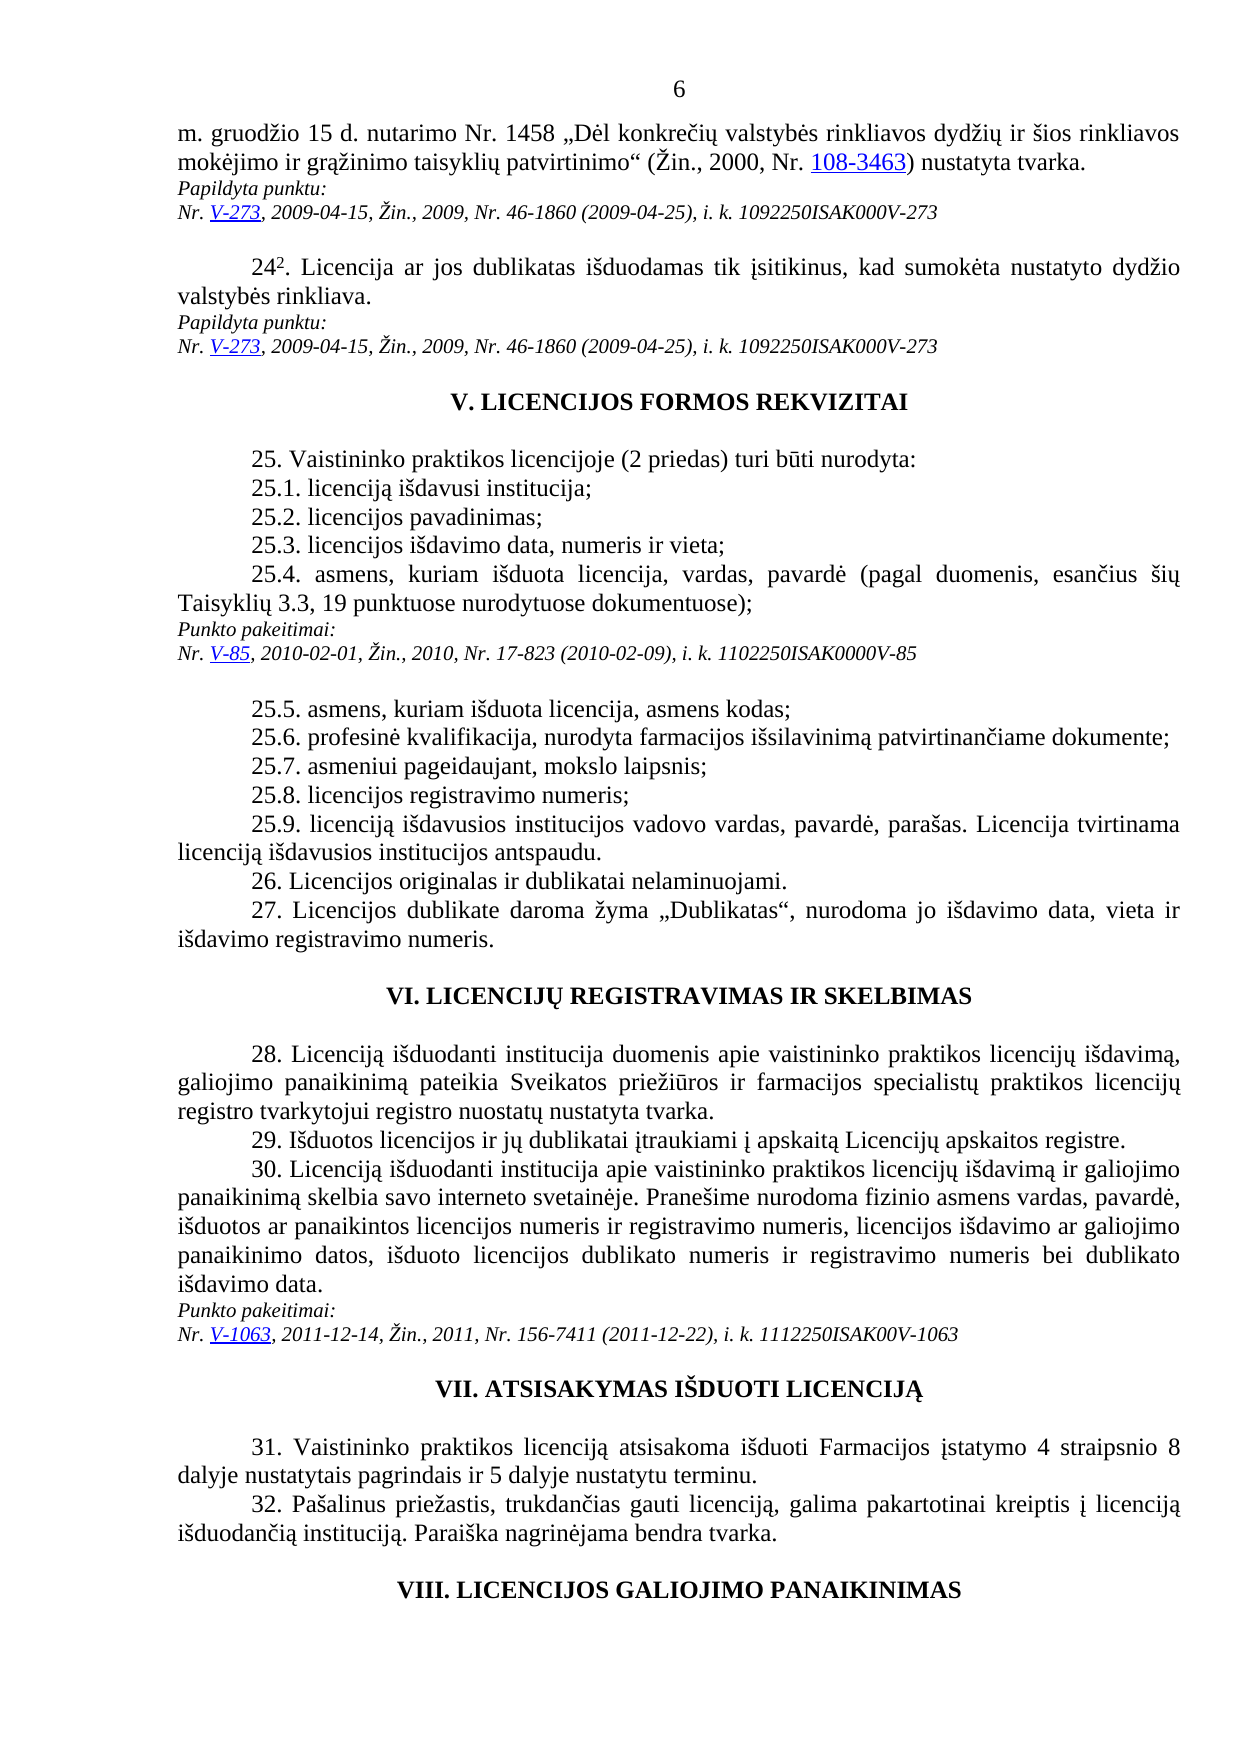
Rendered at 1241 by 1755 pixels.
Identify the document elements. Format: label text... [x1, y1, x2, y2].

text 242. Licencija ar jos dublikatas išduodamas tik įsitikinus, kad sumokėta nustatyto dydžio valstybės rinkliava. [177, 252, 1181, 310]
text V. LICENCIJOS FORMOS REKVIZITAI [177, 387, 1181, 416]
text Papildyta punktu: [177, 176, 1181, 200]
text 25.4. asmens, kuriam išduota licencija, vardas, pavardė (pagal duomenis, esančius šių Taisyklių 3.3, 19 punktuose nurodytuose dokumentuose); [177, 559, 1181, 617]
text Punkto pakeitimai: [177, 617, 1181, 641]
text VI. LICENCIJŲ REGISTRAVIMAS IR SKELBIMAS [177, 981, 1181, 1010]
text 28. Licenciją išduodanti institucija duomenis apie vaistininko praktikos licencijų išdavimą, galiojimo panaikinimą pateikia Sveikatos priežiūros ir farmacijos specialistų praktikos licencijų registro tvarkytojui registro nuostatų nustatyta tvarka. [177, 1039, 1181, 1125]
text Nr. V-85, 2010-02-01, Žin., 2010, Nr. 17-823 (2010-02-09), i. k. 1102250ISAK0000V-85 [177, 641, 1181, 665]
text 32. Pašalinus priežastis, trukdančias gauti licenciją, galima pakartotinai kreiptis į licenciją išduodančią instituciją. Paraiška nagrinėjama bendra tvarka. [177, 1489, 1181, 1547]
text 25. Vaistininko praktikos licencijoje (2 priedas) turi būti nurodyta: [177, 444, 1181, 473]
text m. gruodžio 15 d. nutarimo Nr. 1458 „Dėl konkrečių valstybės rinkliavos dydžių ir šios rinkliavos mokėjimo ir grąžinimo taisyklių patvirtinimo“ (Žin., 2000, Nr. 108-3463) nustatyta tvarka. [177, 118, 1181, 176]
text Papildyta punktu: [177, 310, 1181, 334]
text Nr. V-273, 2009-04-15, Žin., 2009, Nr. 46-1860 (2009-04-25), i. k. 1092250ISAK000V-273 [177, 334, 1181, 358]
text 30. Licenciją išduodanti institucija apie vaistininko praktikos licencijų išdavimą ir galiojimo panaikinimą skelbia savo interneto svetainėje. Pranešime nurodoma fizinio asmens vardas, pavardė, išduotos ar panaikintos licencijos numeris ir registravimo numeris, licencijos išdavimo ar galiojimo panaikinimo datos, išduoto licencijos dublikato numeris ir registravimo numeris bei dublikato išdavimo data. [177, 1154, 1181, 1297]
text 29. Išduotos licencijos ir jų dublikatai įtraukiami į apskaitą Licencijų apskaitos registre. [177, 1125, 1181, 1154]
text 25.6. profesinė kvalifikacija, nurodyta farmacijos išsilavinimą patvirtinančiame dokumente; [177, 722, 1181, 751]
text Nr. V-1063, 2011-12-14, Žin., 2011, Nr. 156-7411 (2011-12-22), i. k. 1112250ISAK00V-1063 [177, 1322, 1181, 1346]
text 25.7. asmeniui pageidaujant, mokslo laipsnis; [177, 751, 1181, 780]
text 31. Vaistininko praktikos licenciją atsisakoma išduoti Farmacijos įstatymo 4 straipsnio 8 dalyje nustatytais pagrindais ir 5 dalyje nustatytu terminu. [177, 1432, 1181, 1489]
text 25.5. asmens, kuriam išduota licencija, asmens kodas; [177, 694, 1181, 722]
text 25.3. licencijos išdavimo data, numeris ir vieta; [177, 531, 1181, 559]
text 25.1. licenciją išdavusi institucija; [177, 473, 1181, 502]
text 27. Licencijos dublikate daroma žyma „Dublikatas“, nurodoma jo išdavimo data, vieta ir išdavimo registravimo numeris. [177, 895, 1181, 952]
text Punkto pakeitimai: [177, 1297, 1181, 1322]
text 25.2. licencijos pavadinimas; [177, 502, 1181, 531]
text 25.9. licenciją išdavusios institucijos vadovo vardas, pavardė, parašas. Licencija tvirtinama licenciją išdavusios institucijos antspaudu. [177, 809, 1181, 866]
text 26. Licencijos originalas ir dublikatai nelaminuojami. [177, 866, 1181, 895]
text VII. ATSISAKYMAS IŠDUOTI LICENCIJĄ [177, 1374, 1181, 1403]
text VIII. LICENCIJOS GALIOJIMO PANAIKINIMAS [177, 1576, 1181, 1604]
text Nr. V-273, 2009-04-15, Žin., 2009, Nr. 46-1860 (2009-04-25), i. k. 1092250ISAK000V-273 [177, 200, 1181, 224]
text 25.8. licencijos registravimo numeris; [177, 780, 1181, 809]
